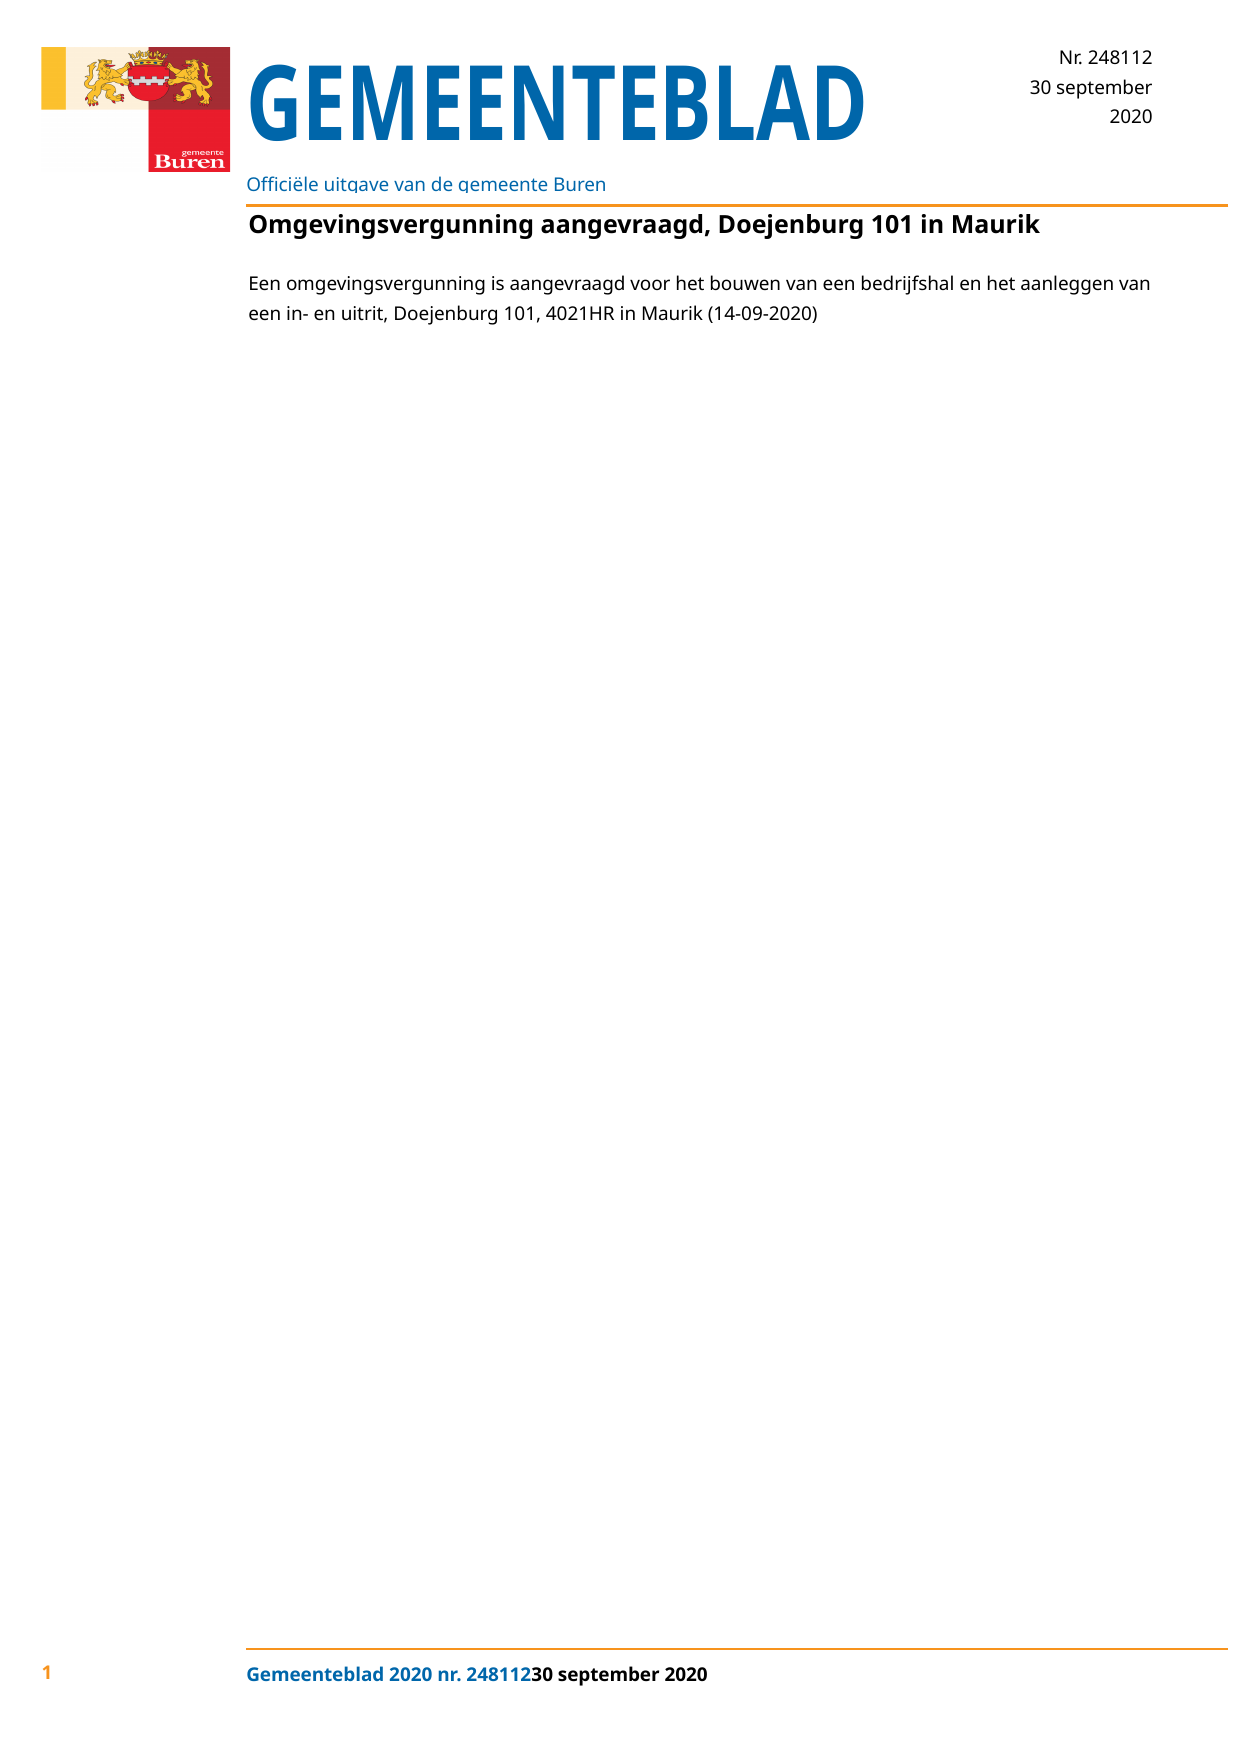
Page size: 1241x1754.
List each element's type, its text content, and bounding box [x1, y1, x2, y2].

picture [41, 47, 231, 172]
text Een omgevingsvergunning is aangevraagd voor het bouwen van een bedrijfshal en het aanleggen van een in- en uitrit, Doejenburg 101, 4021HR in Maurik (14-09-2020) [248, 270, 1152, 326]
text Omgevingsvergunning aangevraagd, Doejenburg 101 in Maurik [248, 207, 1152, 241]
